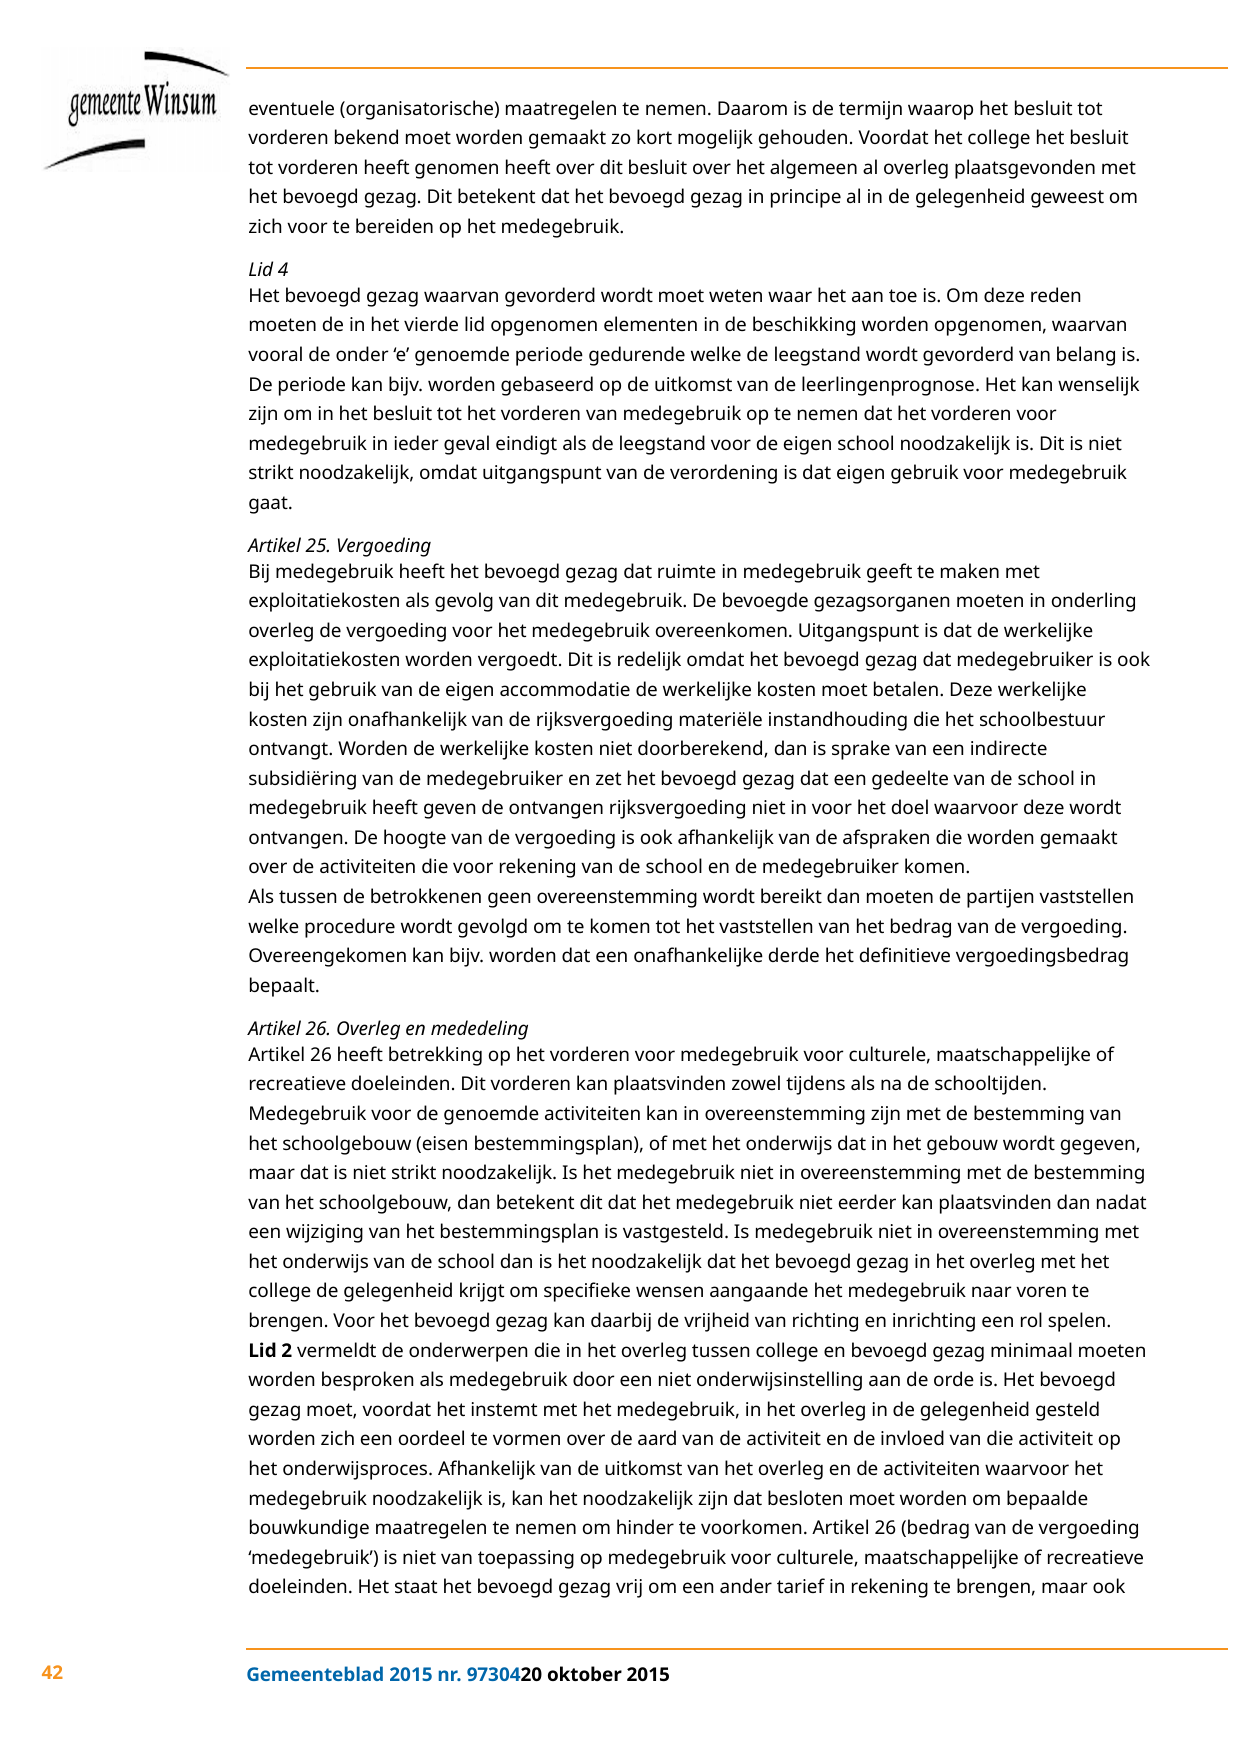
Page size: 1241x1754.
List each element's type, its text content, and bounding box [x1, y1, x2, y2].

text Het bevoegd gezag waarvan gevorderd wordt moet weten waar het aan toe is. Om deze reden moeten de in het vierde lid opgenomen elementen in de beschikking worden opgenomen, waarvan vooral de onder ‘e’ genoemde periode gedurende welke de leegstand wordt gevorderd van belang is. De periode kan bijv. worden gebaseerd op de uitkomst van de leerlingenprognose. Het kan wenselijk zijn om in het besluit tot het vorderen van medegebruik op te nemen dat het vorderen voor medegebruik in ieder geval eindigt als de leegstand voor de eigen school noodzakelijk is. Dit is niet strikt noodzakelijk, omdat uitgangspunt van de verordening is dat eigen gebruik voor medegebruik gaat. [248, 282, 1152, 515]
text eventuele (organisatorische) maatregelen te nemen. Daarom is de termijn waarop het besluit tot vorderen bekend moet worden gemaakt zo kort mogelijk gehouden. Voordat het college het besluit tot vorderen heeft genomen heeft over dit besluit over het algemeen al overleg plaatsgevonden met het bevoegd gezag. Dit betekent dat het bevoegd gezag in principe al in de gelegenheid geweest om zich voor te bereiden op het medegebruik. [248, 95, 1152, 239]
picture [41, 47, 231, 172]
text Als tussen de betrokkenen geen overeenstemming wordt bereikt dan moeten de partijen vaststellen welke procedure wordt gevolgd om te komen tot het vaststellen van het bedrag van de vergoeding. Overeengekomen kan bijv. worden dat een onafhankelijke derde het definitieve vergoedingsbedrag bepaalt. [248, 883, 1152, 998]
text Artikel 25. Vergoeding [248, 532, 1152, 558]
text Bij medegebruik heeft het bevoegd gezag dat ruimte in medegebruik geeft te maken met exploitatiekosten als gevolg van dit medegebruik. De bevoegde gezagsorganen moeten in onderling overleg de vergoeding voor het medegebruik overeenkomen. Uitgangspunt is dat de werkelijke exploitatiekosten worden vergoedt. Dit is redelijk omdat het bevoegd gezag dat medegebruiker is ook bij het gebruik van de eigen accommodatie de werkelijke kosten moet betalen. Deze werkelijke kosten zijn onafhankelijk van de rijksvergoeding materiële instandhouding die het schoolbestuur ontvangt. Worden de werkelijke kosten niet doorberekend, dan is sprake van een indirecte subsidiëring van de medegebruiker en zet het bevoegd gezag dat een gedeelte van de school in medegebruik heeft geven de ontvangen rijksvergoeding niet in voor het doel waarvoor deze wordt ontvangen. De hoogte van de vergoeding is ook afhankelijk van de afspraken die worden gemaakt over de activiteiten die voor rekening van de school en de medegebruiker komen. [248, 558, 1152, 879]
text Artikel 26. Overleg en mededeling [248, 1015, 1152, 1041]
text Artikel 26 heeft betrekking op het vorderen voor medegebruik voor culturele, maatschappelijke of recreatieve doeleinden. Dit vorderen kan plaatsvinden zowel tijdens als na de schooltijden. Medegebruik voor de genoemde activiteiten kan in overeenstemming zijn met de bestemming van het schoolgebouw (eisen bestemmingsplan), of met het onderwijs dat in het gebouw wordt gegeven, maar dat is niet strikt noodzakelijk. Is het medegebruik niet in overeenstemming met de bestemming van het schoolgebouw, dan betekent dit dat het medegebruik niet eerder kan plaatsvinden dan nadat een wijziging van het bestemmingsplan is vastgesteld. Is medegebruik niet in overeenstemming met het onderwijs van de school dan is het noodzakelijk dat het bevoegd gezag in het overleg met het college de gelegenheid krijgt om specifieke wensen aangaande het medegebruik naar voren te brengen. Voor het bevoegd gezag kan daarbij de vrijheid van richting en inrichting een rol spelen. [248, 1041, 1152, 1333]
text Lid 2 vermeldt de onderwerpen die in het overleg tussen college en bevoegd gezag minimaal moeten worden besproken als medegebruik door een niet onderwijsinstelling aan de orde is. Het bevoegd gezag moet, voordat het instemt met het medegebruik, in het overleg in de gelegenheid gesteld worden zich een oordeel te vormen over de aard van de activiteit en de invloed van die activiteit op het onderwijsproces. Afhankelijk van de uitkomst van het overleg en de activiteiten waarvoor het medegebruik noodzakelijk is, kan het noodzakelijk zijn dat besloten moet worden om bepaalde bouwkundige maatregelen te nemen om hinder te voorkomen. Artikel 26 (bedrag van de vergoeding ‘medegebruik’) is niet van toepassing op medegebruik voor culturele, maatschappelijke of recreatieve doeleinden. Het staat het bevoegd gezag vrij om een ander tarief in rekening te brengen, maar ook [248, 1337, 1152, 1599]
text Lid 4 [248, 256, 1152, 282]
